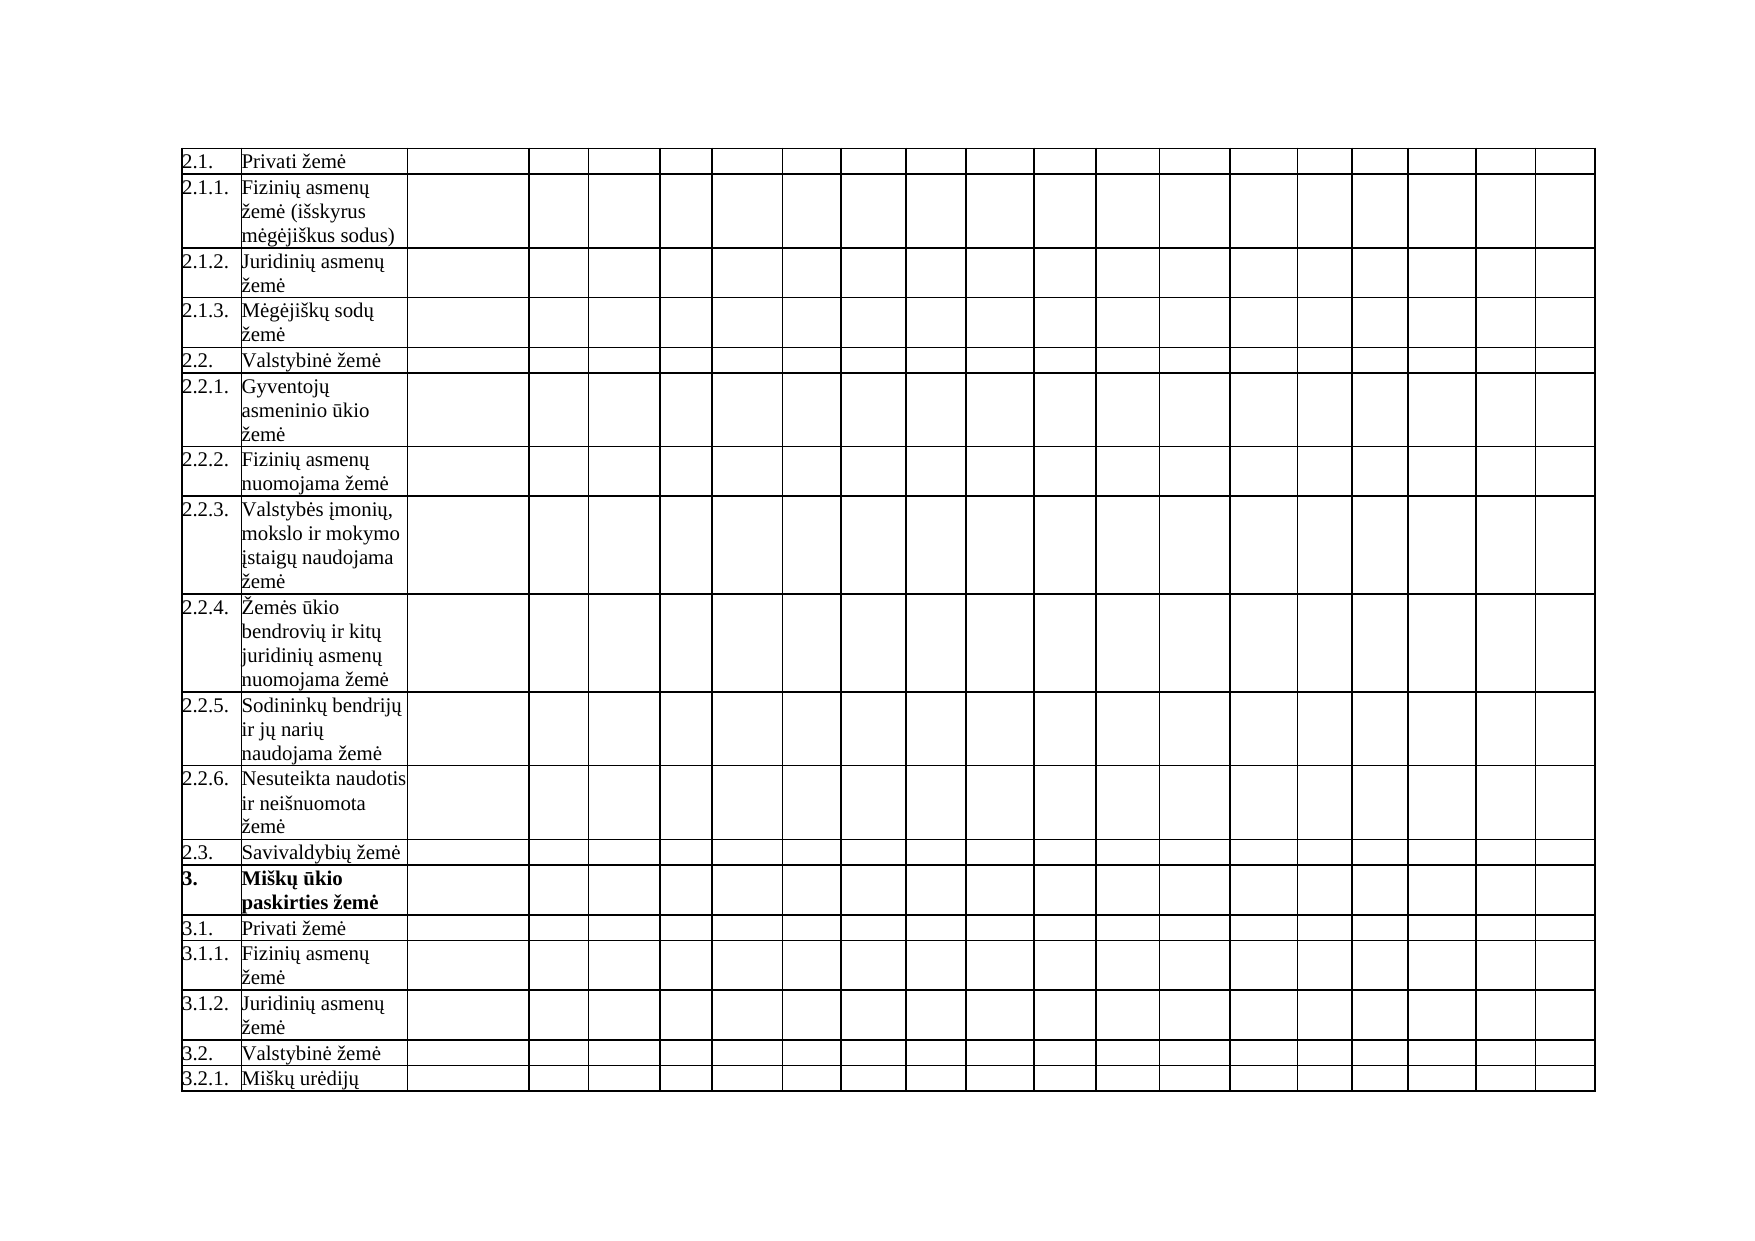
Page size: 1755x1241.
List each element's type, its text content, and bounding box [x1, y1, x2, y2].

table_cell [1353, 298, 1407, 346]
table_cell [1035, 149, 1095, 173]
table_cell [1298, 348, 1351, 372]
table_cell [177, 372, 181, 446]
table_cell [589, 1066, 659, 1090]
table_cell [713, 991, 782, 1039]
table_cell [177, 1065, 181, 1090]
table_cell [1160, 766, 1229, 838]
table_cell [1409, 348, 1475, 372]
table_cell [1231, 916, 1297, 939]
table_cell [1353, 447, 1407, 495]
table_cell [907, 866, 965, 914]
table_cell Nesuteikta naudotis ir neišnuomota žemė [242, 766, 407, 838]
table_cell [1409, 249, 1475, 297]
table_cell [1231, 298, 1297, 346]
table_cell [1298, 447, 1351, 495]
table_cell [1409, 866, 1475, 914]
table_cell [661, 916, 711, 939]
table_cell [1035, 941, 1095, 989]
table_cell [1035, 374, 1095, 446]
table_cell [1097, 249, 1159, 297]
table_cell [1536, 1041, 1594, 1064]
table_cell [661, 595, 711, 691]
table_cell [1298, 991, 1351, 1039]
table_cell [1536, 840, 1594, 864]
table_cell [1536, 497, 1594, 593]
table_cell Privati žemė [242, 149, 407, 173]
table_cell [1160, 840, 1229, 864]
table_cell [1477, 916, 1535, 939]
table_cell [1035, 298, 1095, 346]
table_cell [408, 595, 528, 691]
table_cell [408, 941, 528, 989]
table_cell [530, 991, 588, 1039]
table_cell [842, 374, 905, 446]
table_cell [842, 941, 905, 989]
table_cell [1353, 497, 1407, 593]
table_cell [589, 149, 659, 173]
table_cell [842, 693, 905, 765]
table_cell Privati žemė [242, 916, 407, 939]
table_cell [589, 1041, 659, 1064]
table_cell Juridinių asmenų žemė [242, 249, 407, 297]
table_cell [1536, 693, 1594, 765]
table_cell [1160, 149, 1229, 173]
table_cell [842, 249, 905, 297]
table_cell 2.3. [183, 840, 241, 864]
table_cell [907, 693, 965, 765]
table_cell [408, 1041, 528, 1064]
table_cell [842, 840, 905, 864]
table_cell 2.1.1. [183, 175, 241, 247]
table_cell [408, 1066, 528, 1090]
table_cell [713, 374, 782, 446]
table_cell [1160, 374, 1229, 446]
table_cell [967, 175, 1033, 247]
table_cell [661, 374, 711, 446]
table_cell [907, 298, 965, 346]
table_cell [1477, 866, 1535, 914]
table_cell [1353, 249, 1407, 297]
table_cell [1536, 175, 1594, 247]
table_cell [661, 249, 711, 297]
table_cell [1536, 941, 1594, 989]
table_cell [1035, 866, 1095, 914]
table_cell [907, 766, 965, 838]
table_cell [1298, 374, 1351, 446]
table_cell [1353, 840, 1407, 864]
table_cell [1477, 348, 1535, 372]
table_cell [530, 840, 588, 864]
table_cell [713, 941, 782, 989]
table_cell [783, 866, 840, 914]
table_cell Fizinių asmenų žemė (išskyrus mėgėjiškus sodus) [242, 175, 407, 247]
table_cell [842, 1041, 905, 1064]
table_cell [907, 497, 965, 593]
table_cell [783, 149, 840, 173]
table_cell [1298, 766, 1351, 838]
table_cell [589, 916, 659, 939]
table_cell [1231, 941, 1297, 989]
table_cell [907, 1041, 965, 1064]
table_cell [1160, 595, 1229, 691]
table_cell [530, 249, 588, 297]
table_cell [530, 595, 588, 691]
table_cell [589, 866, 659, 914]
table_cell [530, 866, 588, 914]
table_cell [1409, 693, 1475, 765]
table_cell Fizinių asmenų žemė [242, 941, 407, 989]
table_cell [1097, 766, 1159, 838]
table_cell [1477, 1066, 1535, 1090]
table_cell [1231, 497, 1297, 593]
table_cell [589, 766, 659, 838]
table_cell [1409, 916, 1475, 939]
table_cell [1536, 991, 1594, 1039]
table_cell Sodininkų bendrijų ir jų narių naudojama žemė [242, 693, 407, 765]
table_cell [1353, 374, 1407, 446]
table_cell Savivaldybių žemė [242, 840, 407, 864]
table_cell 2.2.3. [183, 497, 241, 593]
table_cell [661, 1041, 711, 1064]
table_cell [589, 941, 659, 989]
table_cell [842, 916, 905, 939]
table_cell [1160, 249, 1229, 297]
table_cell [661, 497, 711, 593]
table_cell [661, 1066, 711, 1090]
table_cell [1353, 766, 1407, 838]
table_cell [1035, 447, 1095, 495]
table_cell [1409, 447, 1475, 495]
table_cell [967, 348, 1033, 372]
table_cell [530, 149, 588, 173]
table_cell [408, 497, 528, 593]
table_cell [842, 766, 905, 838]
table_cell Žemės ūkio bendrovių ir kitų juridinių asmenų nuomojama žemė [242, 595, 407, 691]
table_cell [408, 348, 528, 372]
table_cell [1231, 149, 1297, 173]
table_cell [1536, 348, 1594, 372]
table_cell [1097, 941, 1159, 989]
table_cell [967, 840, 1033, 864]
table_cell [713, 840, 782, 864]
table_cell [177, 989, 181, 1039]
table_cell [1298, 298, 1351, 346]
table_cell [783, 374, 840, 446]
table_cell [1298, 1041, 1351, 1064]
table_cell [907, 941, 965, 989]
table_cell [530, 693, 588, 765]
table_cell [408, 766, 528, 838]
table_cell [967, 991, 1033, 1039]
table_cell [177, 297, 181, 346]
table_cell [842, 1066, 905, 1090]
table_cell [1353, 1066, 1407, 1090]
table_cell [530, 941, 588, 989]
table_cell [1353, 149, 1407, 173]
table_cell [783, 447, 840, 495]
table_cell [1231, 447, 1297, 495]
table_cell [177, 940, 181, 989]
table_cell [661, 766, 711, 838]
table_cell [1536, 447, 1594, 495]
table_cell 3.2.1. [183, 1066, 241, 1090]
table_cell [1160, 497, 1229, 593]
table_cell [713, 149, 782, 173]
table_cell [1231, 1041, 1297, 1064]
table_cell [589, 249, 659, 297]
table_cell [967, 916, 1033, 939]
table_cell [1353, 991, 1407, 1039]
table_cell [1231, 991, 1297, 1039]
table_cell [177, 691, 181, 765]
table_cell [1409, 840, 1475, 864]
table_cell [967, 1066, 1033, 1090]
table_cell [1231, 595, 1297, 691]
table_cell Valstybės įmonių, mokslo ir mokymo įstaigų naudojama žemė [242, 497, 407, 593]
table_cell 2.1.2. [183, 249, 241, 297]
table_cell [713, 916, 782, 939]
table_cell [408, 916, 528, 939]
table_cell [589, 447, 659, 495]
table_cell [1231, 348, 1297, 372]
table_cell [661, 840, 711, 864]
table_cell [1477, 693, 1535, 765]
table_cell [842, 175, 905, 247]
table_cell [713, 595, 782, 691]
table_cell Fizinių asmenų nuomojama žemė [242, 447, 407, 495]
table_cell [842, 595, 905, 691]
table_cell [1353, 916, 1407, 939]
table_cell [1477, 149, 1535, 173]
table_cell 2.1.3. [183, 298, 241, 346]
table_cell [713, 1041, 782, 1064]
table_cell [967, 941, 1033, 989]
table_cell [408, 840, 528, 864]
table_cell [589, 348, 659, 372]
table_cell [1353, 348, 1407, 372]
table_cell [783, 941, 840, 989]
table_cell 2.2.4. [183, 595, 241, 691]
table_cell [661, 693, 711, 765]
table_cell [661, 149, 711, 173]
table_cell [177, 593, 181, 691]
table_cell [1035, 693, 1095, 765]
table_cell [1298, 941, 1351, 989]
table_cell [1536, 866, 1594, 914]
table_cell [1298, 866, 1351, 914]
table_cell [1353, 175, 1407, 247]
table_cell 3.1. [183, 916, 241, 939]
table_cell [1536, 766, 1594, 838]
table_cell [713, 348, 782, 372]
table_cell [907, 149, 965, 173]
table_cell 2.2.2. [183, 447, 241, 495]
table_cell [177, 148, 181, 173]
table_cell [842, 991, 905, 1039]
table_cell [1097, 866, 1159, 914]
table_cell [530, 175, 588, 247]
table_cell [1097, 497, 1159, 593]
table_cell [1035, 175, 1095, 247]
table_cell [1536, 374, 1594, 446]
table_cell [1409, 175, 1475, 247]
table_cell [1160, 1041, 1229, 1064]
table_cell [1097, 298, 1159, 346]
table_cell [1097, 1066, 1159, 1090]
table_cell [530, 374, 588, 446]
table_cell [783, 249, 840, 297]
table_cell [1035, 595, 1095, 691]
table_cell [408, 447, 528, 495]
table_cell [967, 866, 1033, 914]
table_cell [408, 866, 528, 914]
table_cell [1477, 595, 1535, 691]
table_cell [1536, 249, 1594, 297]
table_cell [967, 1041, 1033, 1064]
table_cell [783, 840, 840, 864]
table_cell [408, 298, 528, 346]
table_cell [530, 1041, 588, 1064]
table_cell 2.1. [183, 149, 241, 173]
table_cell [1160, 991, 1229, 1039]
table_cell [1097, 175, 1159, 247]
table_cell [408, 693, 528, 765]
table_cell [589, 840, 659, 864]
table_cell [177, 864, 181, 914]
table_cell [907, 348, 965, 372]
table_cell [1536, 916, 1594, 939]
table_cell [1477, 175, 1535, 247]
table_cell [408, 149, 528, 173]
table_cell [177, 839, 181, 864]
table_cell [907, 840, 965, 864]
table_cell [408, 991, 528, 1039]
table_cell 2.2.6. [183, 766, 241, 838]
table_cell 2.2.5. [183, 693, 241, 765]
table_cell [1298, 175, 1351, 247]
table_cell [1035, 1066, 1095, 1090]
table_cell [1298, 693, 1351, 765]
table_cell Gyventojų asmeninio ūkio žemė [242, 374, 407, 446]
table_cell [967, 693, 1033, 765]
table_cell [1231, 693, 1297, 765]
table_cell [783, 991, 840, 1039]
table_cell [177, 495, 181, 593]
table_cell [783, 916, 840, 939]
table_cell [1035, 497, 1095, 593]
table_cell 2.2. [183, 348, 241, 372]
table_cell [713, 447, 782, 495]
table_cell [530, 1066, 588, 1090]
table_cell [783, 348, 840, 372]
table_cell [1231, 766, 1297, 838]
table_cell [783, 175, 840, 247]
table_cell [1231, 1066, 1297, 1090]
table_cell Mėgėjiškų sodų žemė [242, 298, 407, 346]
table_cell [713, 766, 782, 838]
table_cell [1477, 374, 1535, 446]
table_cell [1035, 766, 1095, 838]
table_cell [1231, 374, 1297, 446]
table_cell 2.2.1. [183, 374, 241, 446]
table_cell [1035, 249, 1095, 297]
table_cell [783, 1066, 840, 1090]
table_cell [1035, 991, 1095, 1039]
table_cell [1231, 175, 1297, 247]
table_cell [907, 374, 965, 446]
table_cell [1409, 374, 1475, 446]
table_cell 3.2. [183, 1041, 241, 1064]
table_cell [1231, 249, 1297, 297]
table_cell [907, 175, 965, 247]
table_cell [907, 916, 965, 939]
table_cell [1097, 991, 1159, 1039]
table_cell [1160, 941, 1229, 989]
table_cell [907, 991, 965, 1039]
table_cell [967, 374, 1033, 446]
table_cell [1536, 595, 1594, 691]
table_cell [1353, 866, 1407, 914]
table_cell [1035, 840, 1095, 864]
table_cell [408, 374, 528, 446]
table_cell [1409, 298, 1475, 346]
table_cell [967, 149, 1033, 173]
table_cell [177, 914, 181, 939]
table_cell [530, 497, 588, 593]
table_cell [177, 173, 181, 247]
table_cell [1160, 348, 1229, 372]
table_cell [967, 447, 1033, 495]
table_cell [530, 447, 588, 495]
table_cell [1298, 840, 1351, 864]
table_cell [661, 298, 711, 346]
table_cell [1298, 1066, 1351, 1090]
table_cell [783, 595, 840, 691]
table_cell [1097, 693, 1159, 765]
table_cell [1097, 374, 1159, 446]
table_cell 3.1.1. [183, 941, 241, 989]
table_cell [1477, 991, 1535, 1039]
table_cell [177, 247, 181, 297]
table_cell [589, 693, 659, 765]
table_cell [1097, 916, 1159, 939]
table_cell 3.1.2. [183, 991, 241, 1039]
table_cell [783, 298, 840, 346]
table_cell [1477, 766, 1535, 838]
table_cell [661, 175, 711, 247]
table_cell [907, 1066, 965, 1090]
table_cell [1097, 840, 1159, 864]
table_cell [842, 447, 905, 495]
table_cell [530, 766, 588, 838]
table_cell [661, 348, 711, 372]
table_cell [1035, 348, 1095, 372]
table_cell [1097, 149, 1159, 173]
table_cell [530, 298, 588, 346]
table_cell [713, 298, 782, 346]
table_cell [783, 1041, 840, 1064]
table_cell [1298, 916, 1351, 939]
table_cell [589, 991, 659, 1039]
table_cell [408, 175, 528, 247]
table_cell [1353, 693, 1407, 765]
table_cell [1035, 916, 1095, 939]
table_cell [907, 249, 965, 297]
table_cell [1477, 447, 1535, 495]
table_cell [1298, 149, 1351, 173]
table_cell [1160, 693, 1229, 765]
table_cell [1536, 1066, 1594, 1090]
table_cell [907, 595, 965, 691]
table_cell [842, 866, 905, 914]
table_cell [713, 1066, 782, 1090]
table_cell [1353, 941, 1407, 989]
table_cell [408, 249, 528, 297]
table_cell [1477, 1041, 1535, 1064]
table_cell [1097, 447, 1159, 495]
table_cell [661, 991, 711, 1039]
table_cell [1160, 866, 1229, 914]
table_cell [713, 693, 782, 765]
table_cell 3. [183, 866, 241, 914]
table_cell [1298, 497, 1351, 593]
table_cell [1160, 175, 1229, 247]
table_cell [1353, 595, 1407, 691]
table_cell [907, 447, 965, 495]
table_cell [842, 497, 905, 593]
table_cell [661, 866, 711, 914]
table_cell [1160, 298, 1229, 346]
table_cell [530, 348, 588, 372]
table_cell Juridinių asmenų žemė [242, 991, 407, 1039]
table_cell [1409, 595, 1475, 691]
table_cell [1298, 595, 1351, 691]
table_cell [713, 866, 782, 914]
table_cell [1477, 249, 1535, 297]
table_cell [177, 446, 181, 495]
table_cell [1409, 1041, 1475, 1064]
table_cell [967, 249, 1033, 297]
table_cell [783, 766, 840, 838]
table_cell [967, 595, 1033, 691]
table_cell [530, 916, 588, 939]
table_cell [589, 298, 659, 346]
table_cell [1231, 840, 1297, 864]
table_cell [1160, 916, 1229, 939]
table_cell [842, 348, 905, 372]
table_cell [661, 447, 711, 495]
table_cell [589, 374, 659, 446]
table_cell [1409, 991, 1475, 1039]
table_cell [1477, 298, 1535, 346]
table_cell [1409, 941, 1475, 989]
table_cell [1231, 866, 1297, 914]
table_cell [1409, 497, 1475, 593]
table_cell Valstybinė žemė [242, 348, 407, 372]
table_cell [589, 497, 659, 593]
table_cell [1160, 1066, 1229, 1090]
table_cell [1536, 298, 1594, 346]
table_cell [589, 595, 659, 691]
table_cell [1035, 1041, 1095, 1064]
table_cell Valstybinė žemė [242, 1041, 407, 1064]
table_cell [783, 497, 840, 593]
table_cell [713, 249, 782, 297]
table_cell [713, 497, 782, 593]
table_cell [1409, 149, 1475, 173]
table_cell [1409, 766, 1475, 838]
table_cell [1409, 1066, 1475, 1090]
table_cell [783, 693, 840, 765]
table_cell [842, 298, 905, 346]
table_cell Miškų urėdijų [242, 1066, 407, 1090]
table_cell [1160, 447, 1229, 495]
table_cell [713, 175, 782, 247]
table_cell [177, 765, 181, 838]
table_cell [842, 149, 905, 173]
table_cell [177, 346, 181, 372]
table_cell [177, 1039, 181, 1064]
table_cell [1097, 348, 1159, 372]
table_cell [661, 941, 711, 989]
table_cell [589, 175, 659, 247]
table_cell [967, 766, 1033, 838]
table_cell [1477, 497, 1535, 593]
table_cell Miškų ūkio paskirties žemė [242, 866, 407, 914]
table_cell [1477, 941, 1535, 989]
table_cell [1477, 840, 1535, 864]
table_cell [1536, 149, 1594, 173]
table_cell [1097, 1041, 1159, 1064]
table_cell [1097, 595, 1159, 691]
table_cell [967, 298, 1033, 346]
table_cell [1298, 249, 1351, 297]
table_cell [1353, 1041, 1407, 1064]
table_cell [967, 497, 1033, 593]
